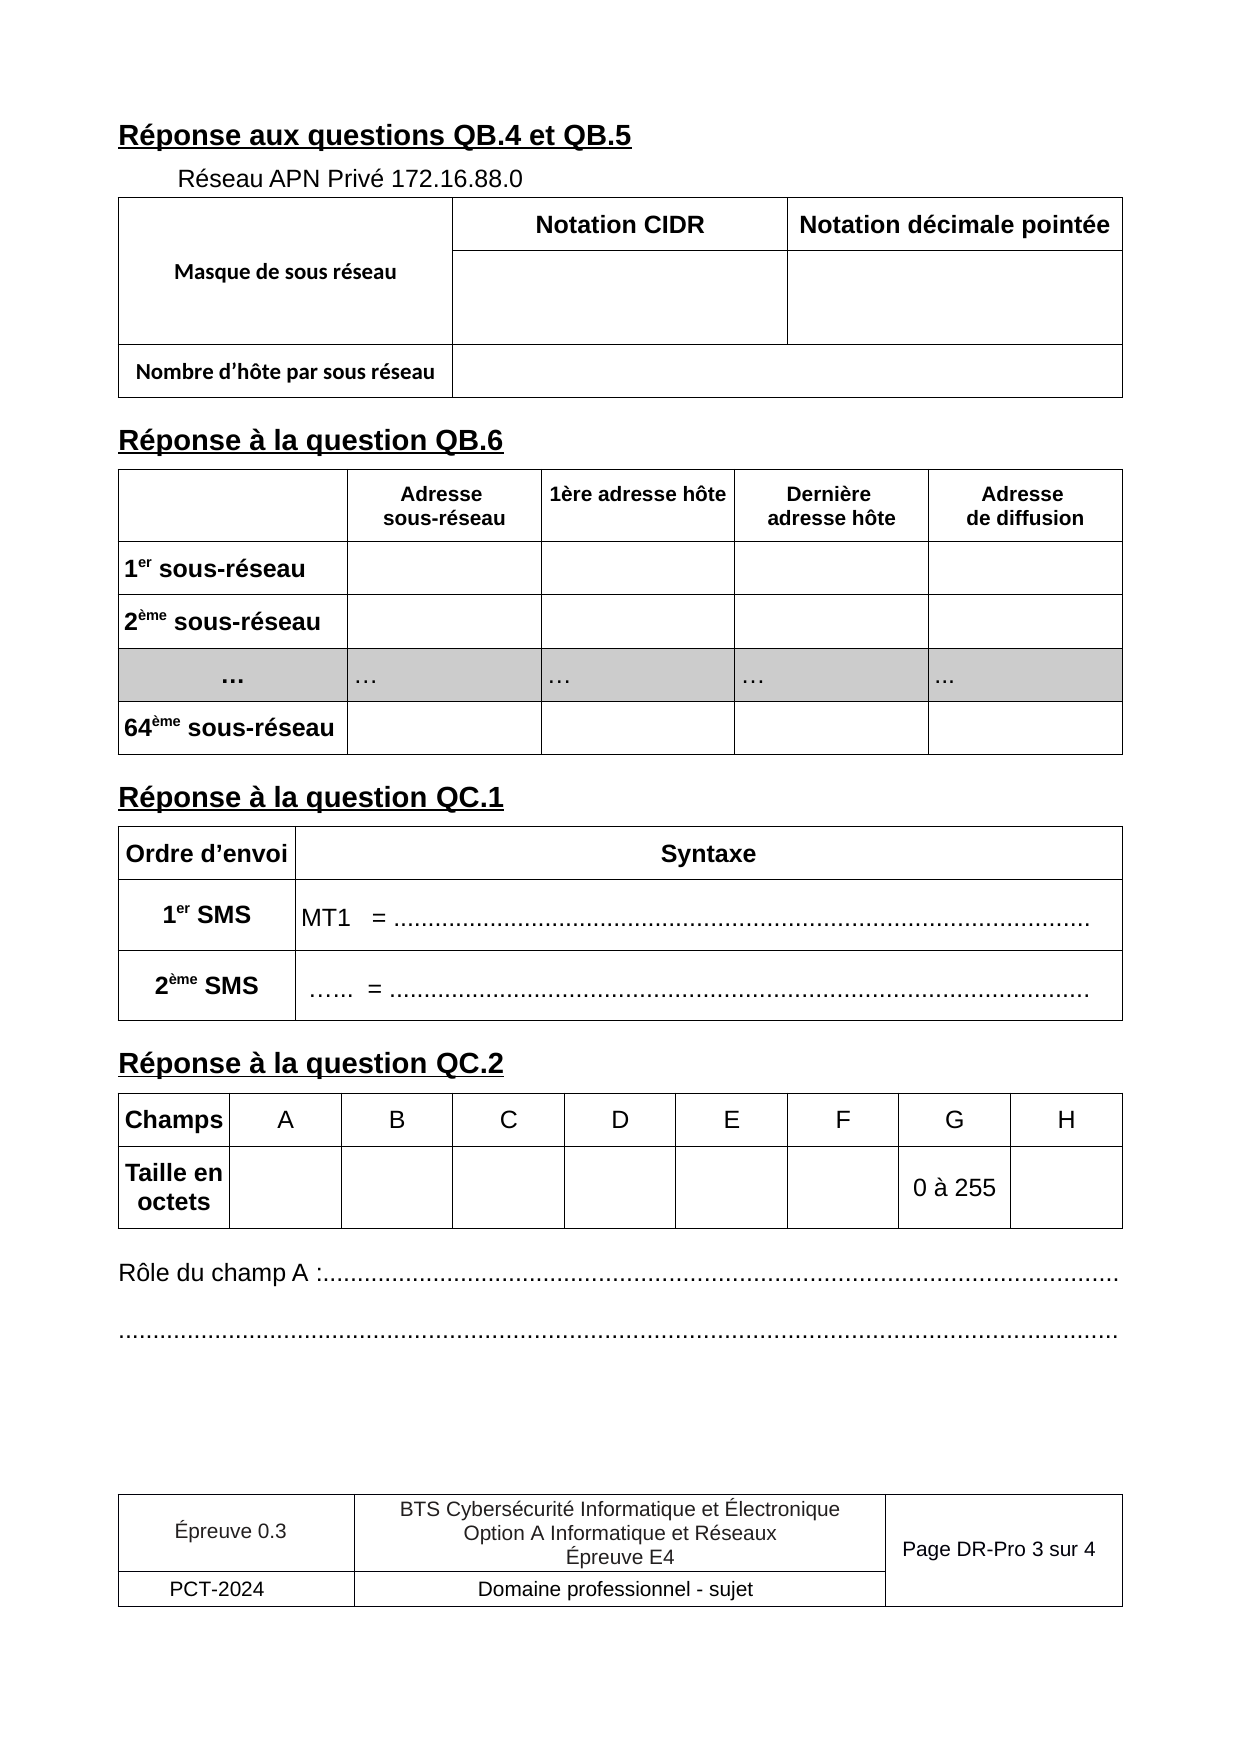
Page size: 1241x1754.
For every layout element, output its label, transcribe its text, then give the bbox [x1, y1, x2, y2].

table_cell … [542, 649, 734, 701]
table_cell [542, 595, 734, 647]
table_header Ordre d’envoi [119, 827, 295, 879]
table_cell [230, 1147, 341, 1227]
table_cell [929, 595, 1122, 647]
table_header F [788, 1094, 898, 1146]
table_cell 64ème sous-réseau [119, 702, 347, 754]
text Réseau APN Privé 172.16.88.0 [177, 164, 1122, 193]
table_cell [565, 1147, 675, 1227]
table_cell 2ème sous-réseau [119, 595, 347, 647]
subtitle Réponse à la question QC.2 [118, 1046, 1122, 1080]
table_header Notation décimale pointée [788, 198, 1122, 250]
table_cell [453, 1147, 564, 1227]
table_cell 2ème SMS [119, 951, 295, 1020]
table_cell [348, 595, 541, 647]
table_cell [348, 702, 541, 754]
table_cell [929, 542, 1122, 594]
table_header D [565, 1094, 675, 1146]
table_cell [453, 251, 787, 344]
text Rôle du champ A : [118, 1258, 1122, 1287]
table_cell [788, 1147, 898, 1227]
table_header Dernière adresse hôte [735, 470, 928, 541]
table_header C [453, 1094, 564, 1146]
table_cell [348, 542, 541, 594]
table_header Adresse de diffusion [929, 470, 1122, 541]
table_cell [735, 542, 928, 594]
table_cell [542, 702, 734, 754]
subtitle Réponse à la question QB.6 [118, 423, 1122, 456]
table_header G [899, 1094, 1010, 1146]
table_cell MT1 = [296, 880, 1122, 950]
table_header 1ère adresse hôte [542, 470, 734, 541]
table_header Notation CIDR [453, 198, 787, 250]
table_cell … [119, 649, 347, 701]
table_cell … [348, 649, 541, 701]
table_cell [788, 251, 1122, 344]
table_cell [676, 1147, 787, 1227]
table_header A [230, 1094, 341, 1146]
table_header Adresse sous-réseau [348, 470, 541, 541]
subtitle Réponse aux questions QB.4 et QB.5 [118, 118, 1122, 152]
table_cell [342, 1147, 452, 1227]
table_cell 0 à 255 [899, 1147, 1010, 1227]
table_cell … [735, 649, 928, 701]
table_cell [929, 702, 1122, 754]
table_cell Taille en octets [119, 1147, 229, 1227]
table_cell [453, 345, 1122, 397]
table_header B [342, 1094, 452, 1146]
table_cell 1er sous-réseau [119, 542, 347, 594]
table_header Masque de sous réseau [119, 198, 452, 344]
table_header Syntaxe [296, 827, 1122, 879]
table_header Champs [119, 1094, 229, 1146]
subtitle Réponse à la question QC.1 [118, 780, 1122, 813]
table_header [119, 470, 347, 541]
table_cell [735, 702, 928, 754]
table_cell [735, 595, 928, 647]
table_header E [676, 1094, 787, 1146]
table_cell ... [929, 649, 1122, 701]
table_cell 1er SMS [119, 880, 295, 950]
table_header H [1011, 1094, 1122, 1146]
table_cell [1011, 1147, 1122, 1227]
table_cell Nombre d’hôte par sous réseau [119, 345, 452, 397]
table_cell [542, 542, 734, 594]
table_cell …... = [296, 951, 1122, 1020]
